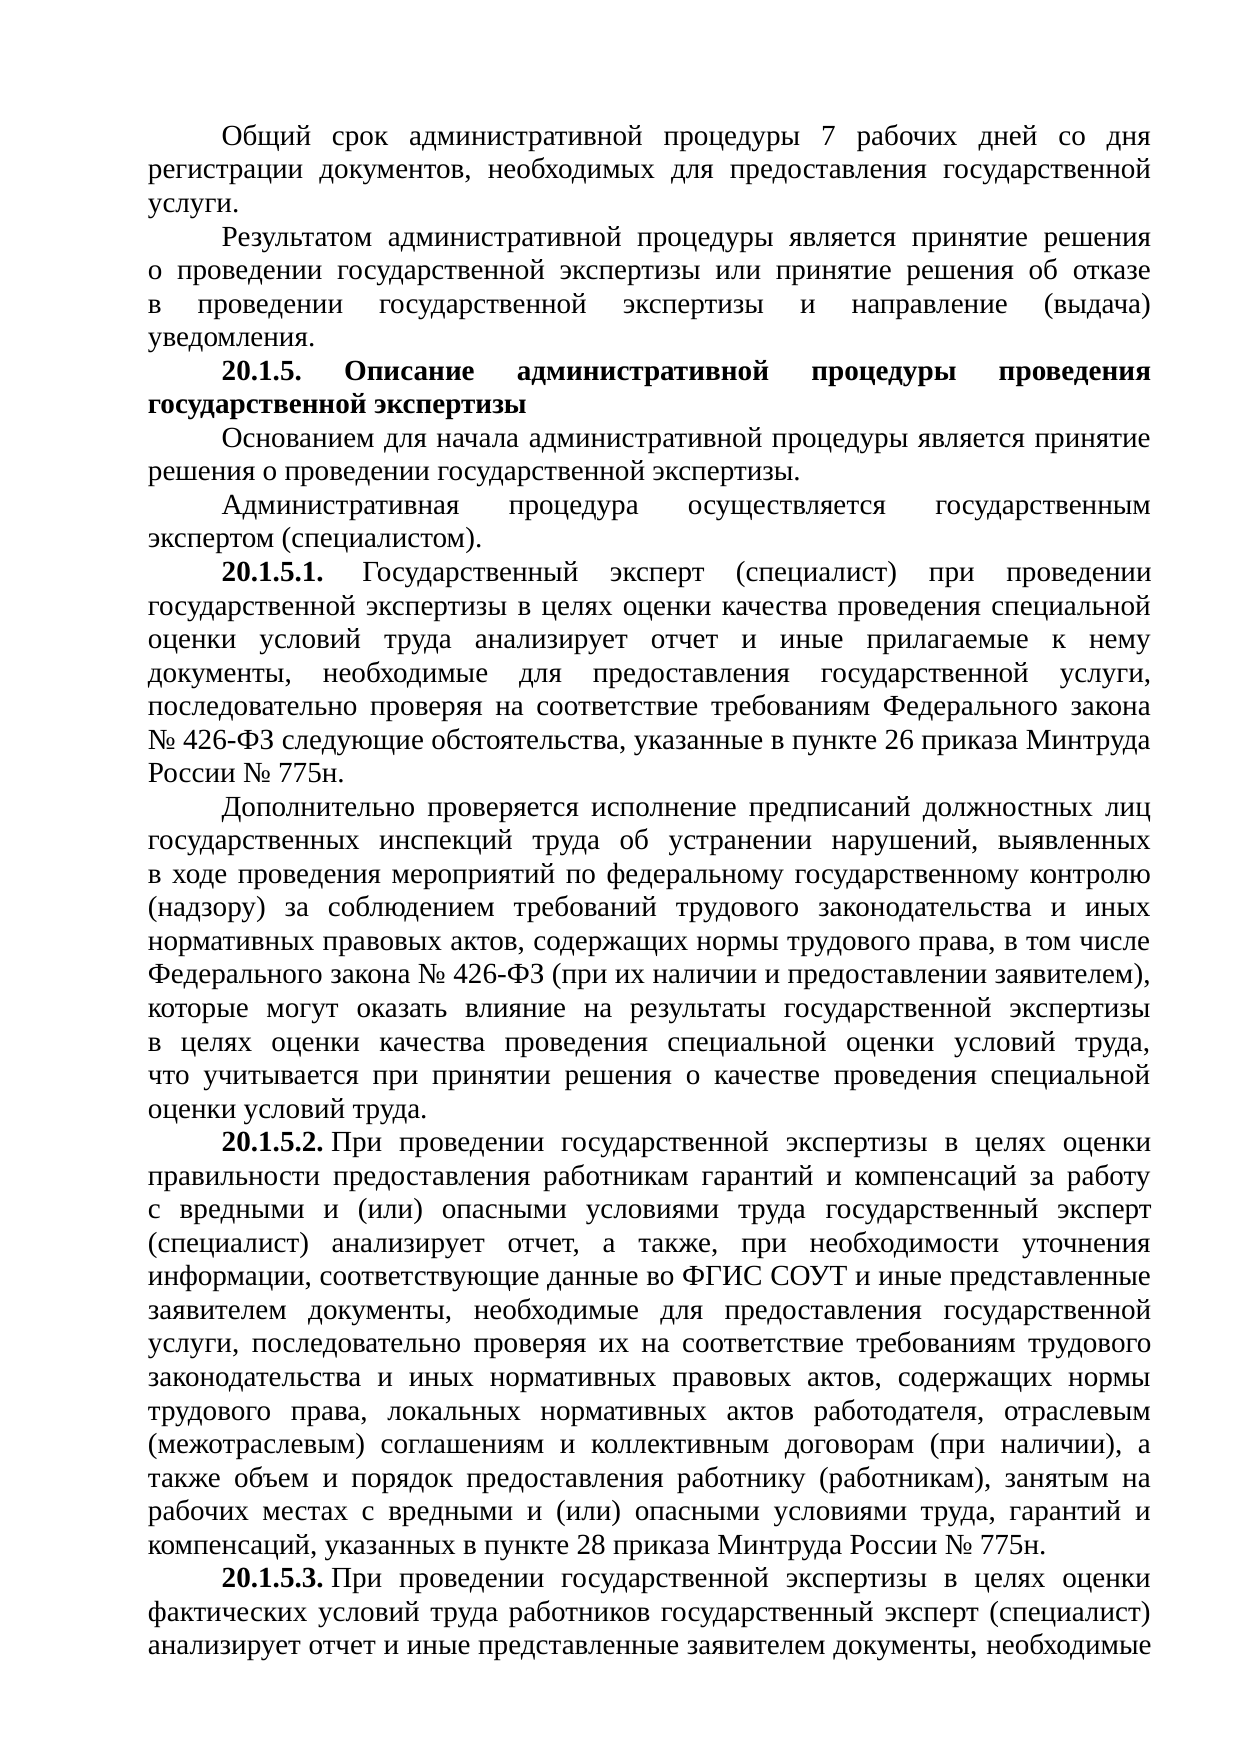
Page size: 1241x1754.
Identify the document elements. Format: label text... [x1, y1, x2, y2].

title Основанием для начала административной процедуры является принятие решения о проведении государственной экспертизы. [148, 420, 1152, 487]
title 20.1.5.1. Государственный эксперт (специалист) при проведении государственной экспертизы в целях оценки качества проведения специальной оценки условий труда анализирует отчет и иные прилагаемые к нему документы, необходимые для предоставления государственной услуги, последовательно проверяя на соответствие требованиям Федерального закона № 426-ФЗ следующие обстоятельства, указанные в пункте 26 приказа Минтруда России № 775н. [148, 554, 1152, 789]
title Дополнительно проверяется исполнение предписаний должностных лиц государственных инспекций труда об устранении нарушений, выявленных в ходе проведения мероприятий по федеральному государственному контролю (надзору) за соблюдением требований трудового законодательства и иных нормативных правовых актов, содержащих нормы трудового права, в том числе Федерального закона № 426-ФЗ (при их наличии и предоставлении заявителем), которые могут оказать влияние на результаты государственной экспертизы в целях оценки качества проведения специальной оценки условий труда, что учитывается при принятии решения о качестве проведения специальной оценки условий труда. [148, 789, 1152, 1124]
title 20.1.5.2. При проведении государственной экспертизы в целях оценки правильности предоставления работникам гарантий и компенсаций за работу с вредными и (или) опасными условиями труда государственный эксперт (специалист) анализирует отчет, а также, при необходимости уточнения информации, соответствующие данные во ФГИС СОУТ и иные представленные заявителем документы, необходимые для предоставления государственной услуги, последовательно проверяя их на соответствие требованиям трудового законодательства и иных нормативных правовых актов, содержащих нормы трудового права, локальных нормативных актов работодателя, отраслевым (межотраслевым) соглашениям и коллективным договорам (при наличии), а также объем и порядок предоставления работнику (работникам), занятым на рабочих местах с вредными и (или) опасными условиями труда, гарантий и компенсаций, указанных в пункте 28 приказа Минтруда России № 775н. [148, 1124, 1152, 1560]
title 20.1.5.3. При проведении государственной экспертизы в целях оценки фактических условий труда работников государственный эксперт (специалист) анализирует отчет и иные представленные заявителем документы, необходимые [148, 1560, 1152, 1661]
title Административная процедура осуществляется государственным экспертом (специалистом). [148, 487, 1152, 554]
title Общий срок административной процедуры 7 рабочих дней со дня регистрации документов, необходимых для предоставления государственной услуги. [148, 118, 1152, 219]
title 20.1.5. Описание административной процедуры проведения государственной экспертизы [148, 353, 1152, 420]
title Результатом административной процедуры является принятие решения о проведении государственной экспертизы или принятие решения об отказе в проведении государственной экспертизы и направление (выдача) уведомления. [148, 219, 1152, 353]
